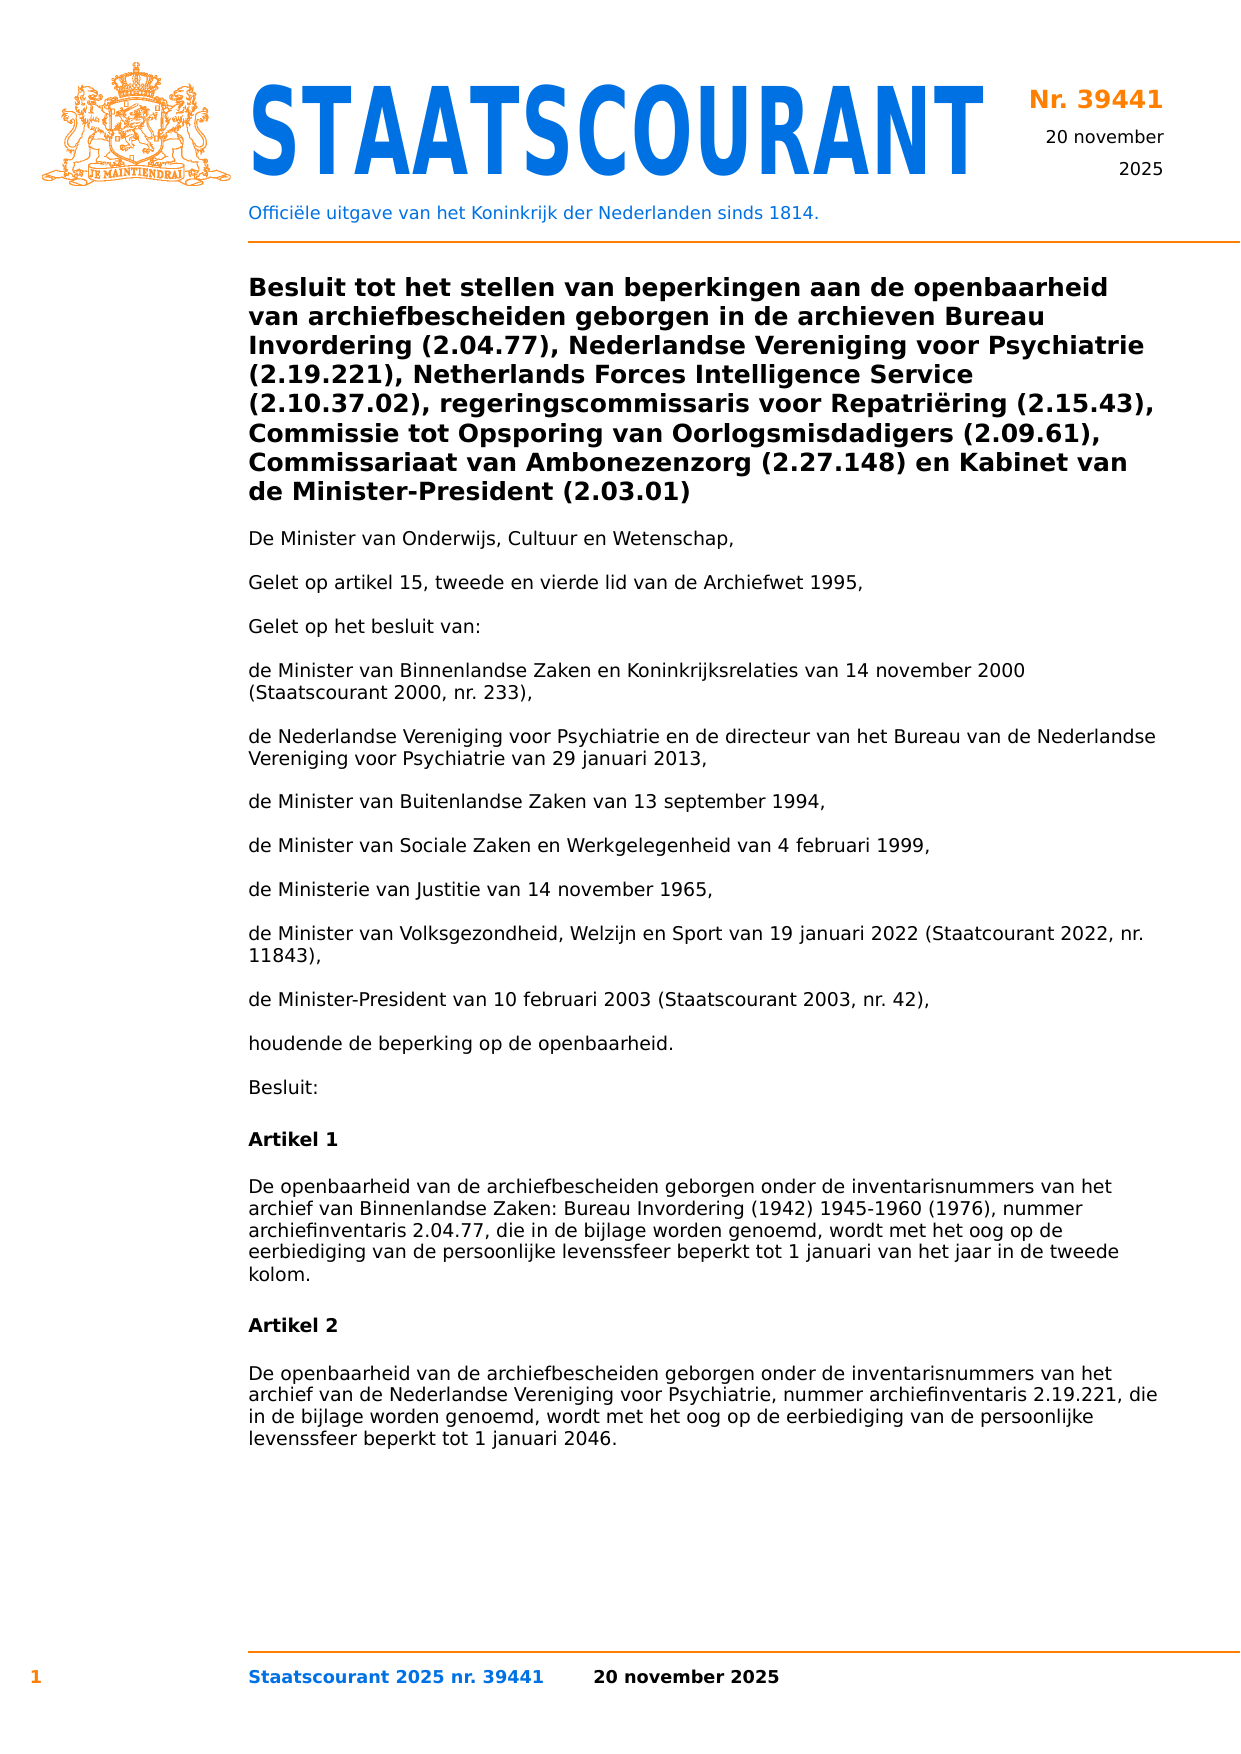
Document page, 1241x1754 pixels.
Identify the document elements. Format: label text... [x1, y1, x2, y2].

table_header Nr. 39441 [998, 62, 1240, 121]
table_cell Officiële uitgave van het Koninkrijk der Nederlanden sinds 1814. [248, 203, 1240, 241]
table_cell 2025 [998, 153, 1240, 203]
table_header STAATSCOURANT [248, 62, 998, 203]
text de Minister-President van 10 februari 2003 (Staatscourant 2003, nr. 42), [248, 989, 1163, 1011]
text De openbaarheid van de archiefbescheiden geborgen onder de inventarisnummers van het archief van Binnenlandse Zaken: Bureau Invordering (1942) 1945-1960 (1976), nummer archiefinventaris 2.04.77, die in de bijlage worden genoemd, wordt met het oog op de eerbiediging van de persoonlijke levenssfeer beperkt tot 1 januari van het jaar in de tweede kolom. [248, 1176, 1163, 1285]
table_header [25, 62, 248, 241]
text De Minister van Onderwijs, Cultuur en Wetenschap, [248, 528, 1163, 550]
text de Nederlandse Vereniging voor Psychiatrie en de directeur van het Bureau van de Nederlandse Vereniging voor Psychiatrie van 29 januari 2013, [248, 726, 1163, 769]
text de Ministerie van Justitie van 14 november 1965, [248, 879, 1163, 901]
text Besluit: [248, 1077, 1163, 1098]
subtitle Artikel 1 [248, 1128, 1163, 1151]
text de Minister van Volksgezondheid, Welzijn en Sport van 19 januari 2022 (Staatcourant 2022, nr. 11843), [248, 923, 1163, 967]
text De openbaarheid van de archiefbescheiden geborgen onder de inventarisnummers van het archief van de Nederlandse Vereniging voor Psychiatrie, nummer archiefinventaris 2.19.221, die in de bijlage worden genoemd, wordt met het oog op de eerbiediging van de persoonlijke levenssfeer beperkt tot 1 januari 2046. [248, 1362, 1163, 1450]
text houdende de beperking op de openbaarheid. [248, 1033, 1163, 1055]
table_cell 20 november [998, 121, 1240, 153]
text Gelet op het besluit van: [248, 616, 1163, 638]
text de Minister van Buitenlandse Zaken van 13 september 1994, [248, 791, 1163, 813]
text de Minister van Binnenlandse Zaken en Koninkrijksrelaties van 14 november 2000 (Staatscourant 2000, nr. 233), [248, 660, 1163, 704]
subtitle Artikel 2 [248, 1315, 1163, 1337]
text de Minister van Sociale Zaken en Werkgelegenheid van 4 februari 1999, [248, 835, 1163, 857]
subtitle Besluit tot het stellen van beperkingen aan de openbaarheid van archiefbescheiden geborgen in de archieven Bureau Invordering (2.04.77), Nederlandse Vereniging voor Psychiatrie (2.19.221), Netherlands Forces Intelligence Service (2.10.37.02), regeringscommissaris voor Repatriëring (2.15.43), Commissie tot Opsporing van Oorlogsmisdadigers (2.09.61), Commissariaat van Ambonezenzorg (2.27.148) en Kabinet van de Minister-President (2.03.01) [248, 273, 1163, 506]
text Gelet op artikel 15, tweede en vierde lid van de Archiefwet 1995, [248, 572, 1163, 594]
picture [41, 62, 231, 186]
